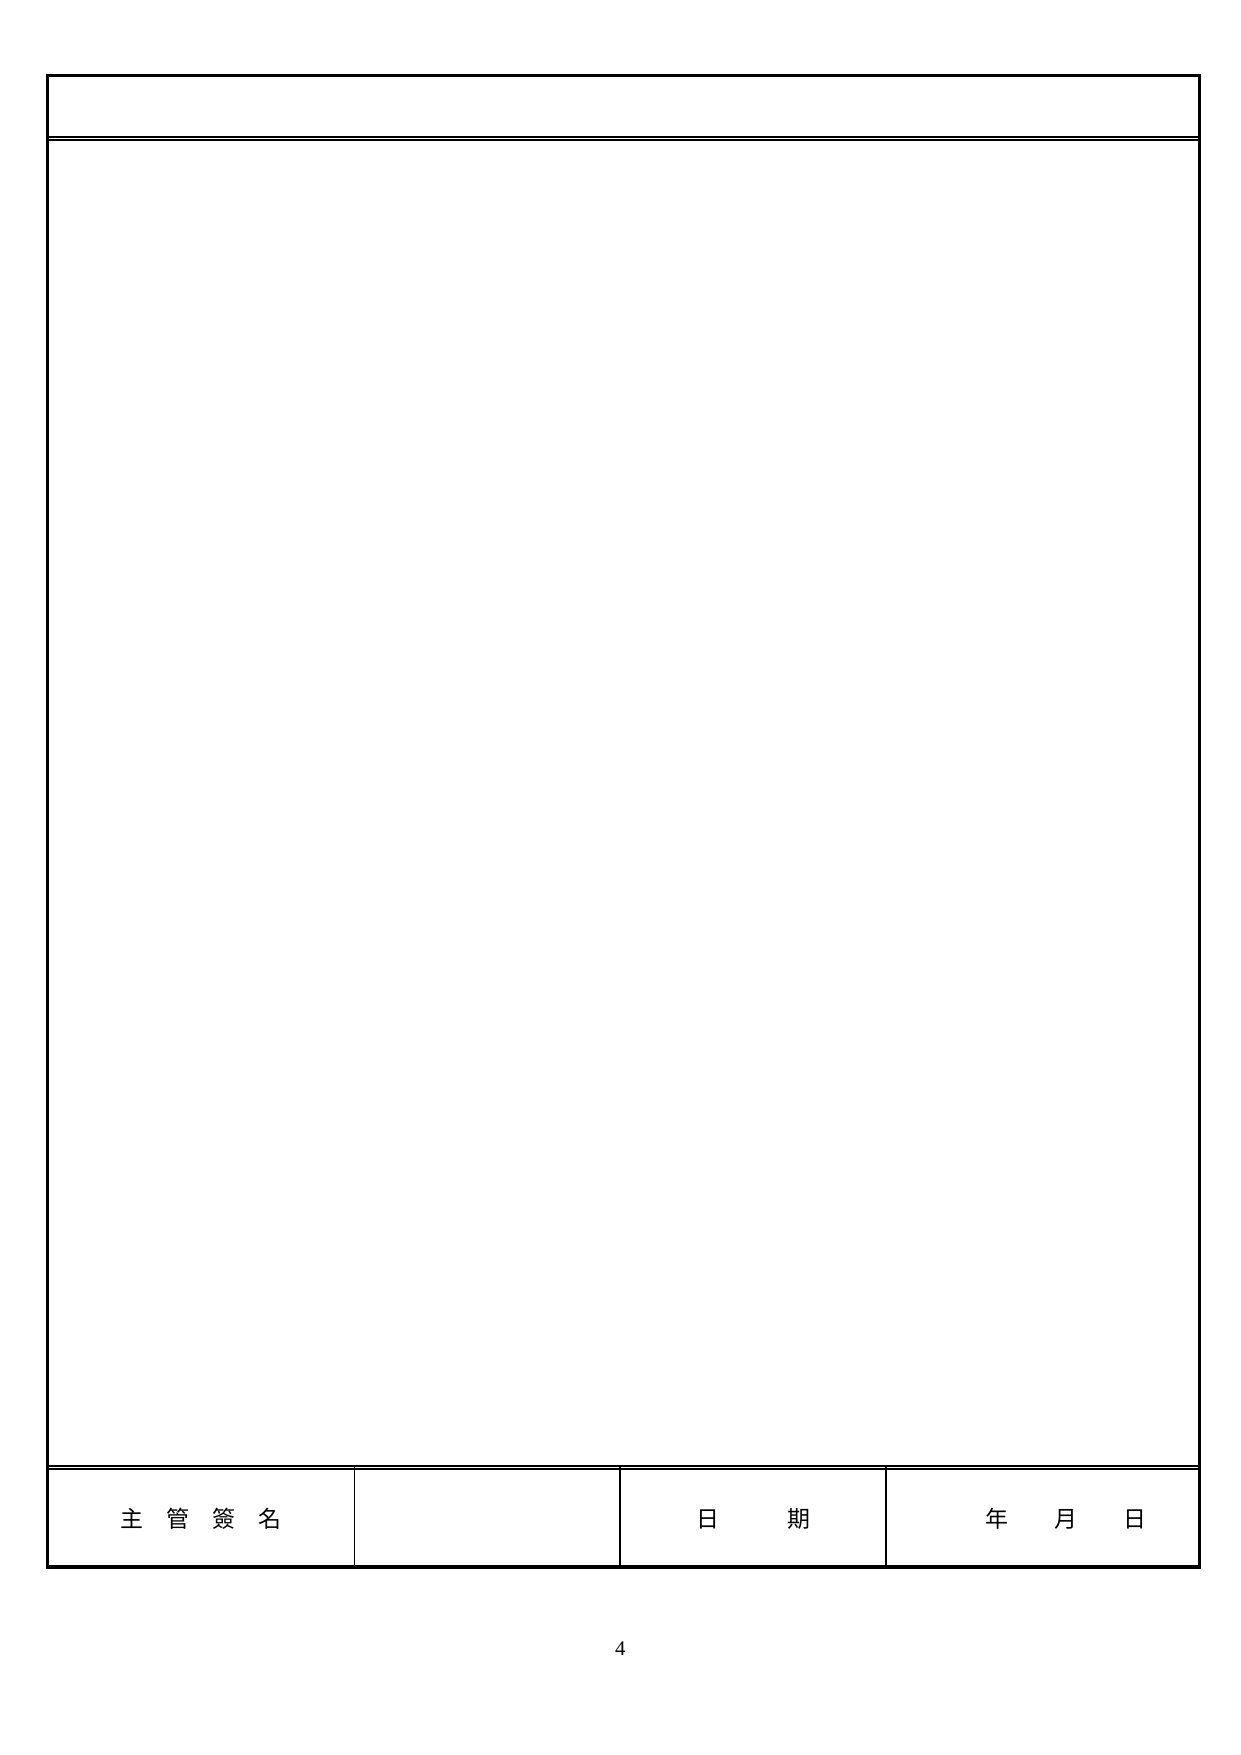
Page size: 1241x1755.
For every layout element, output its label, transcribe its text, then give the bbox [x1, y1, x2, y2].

table_cell 日 期 [621, 1470, 885, 1565]
table_cell 主 管 簽 名 [49, 1470, 354, 1565]
table_cell [355, 1470, 619, 1565]
table_cell [49, 77, 1198, 136]
table_cell 年 月 日 [887, 1470, 1198, 1565]
table_cell [49, 141, 1198, 1465]
